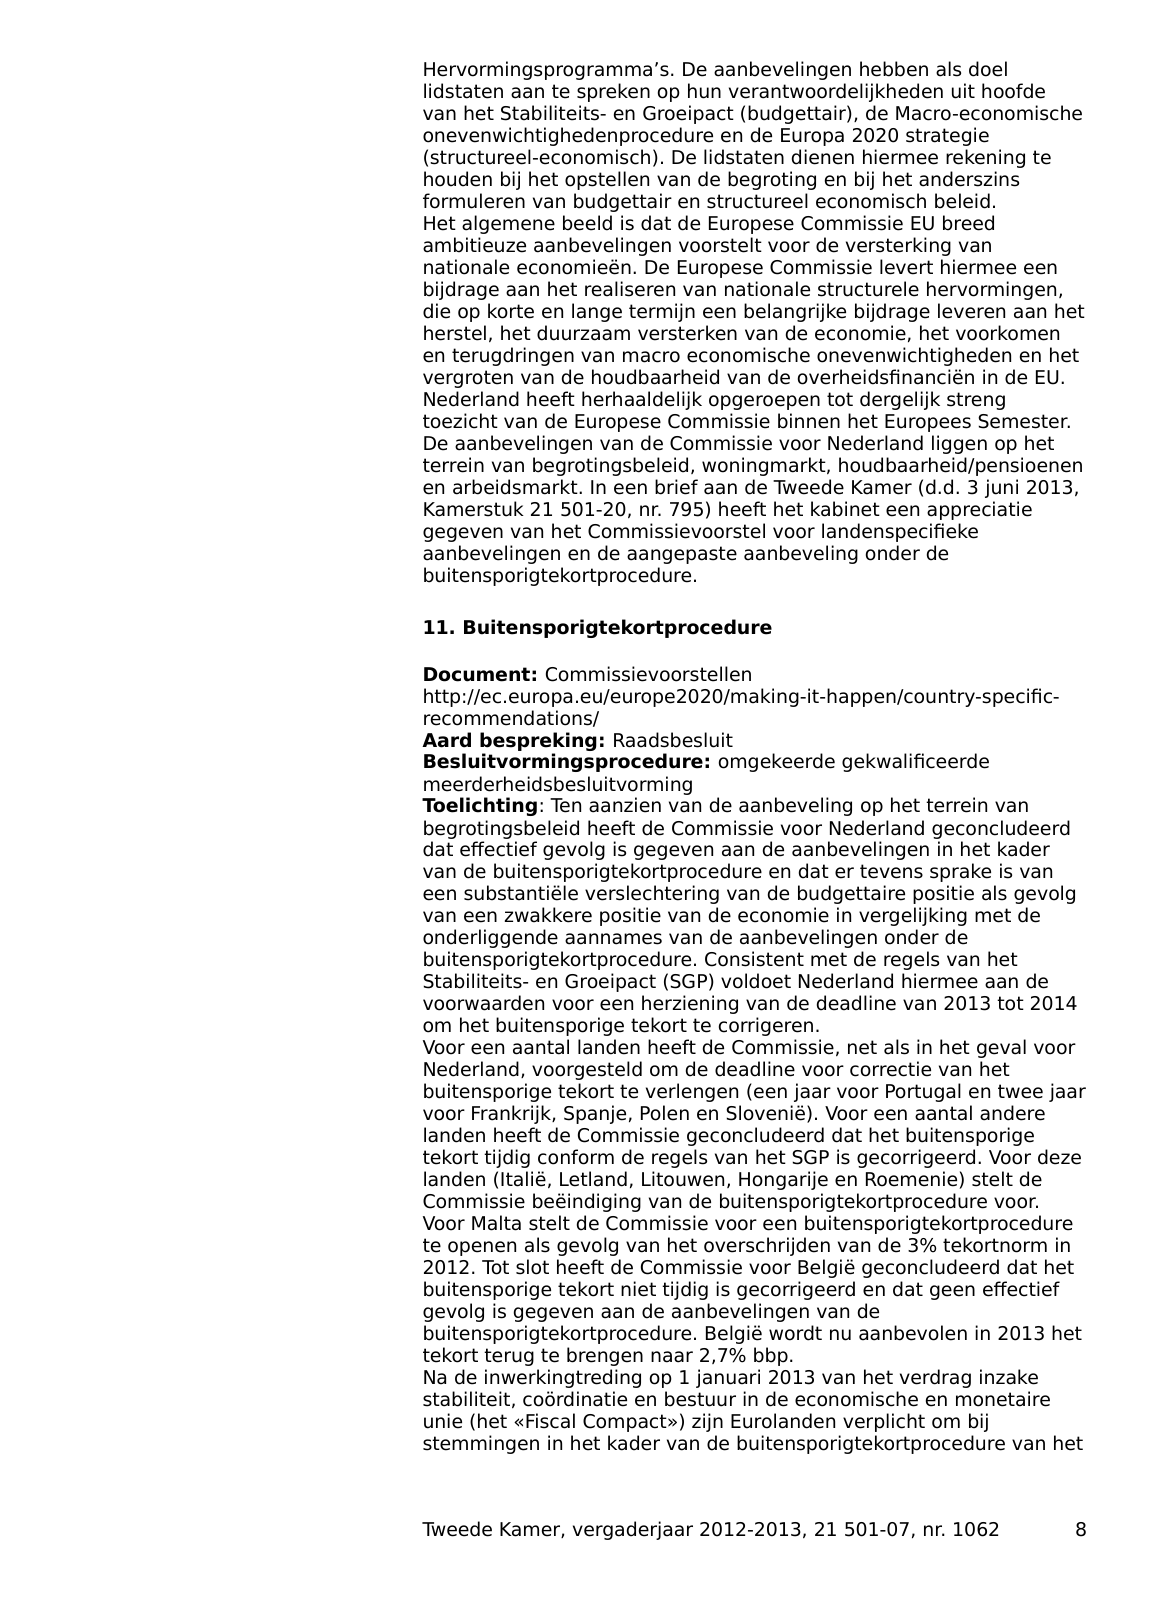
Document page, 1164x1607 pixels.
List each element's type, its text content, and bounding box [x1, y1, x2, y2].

text Het algemene beeld is dat de Europese Commissie EU breed ambitieuze aanbevelingen voorstelt voor de versterking van nationale economieën. De Europese Commissie levert hiermee een bijdrage aan het realiseren van nationale structurele hervormingen, die op korte en lange termijn een belangrijke bijdrage leveren aan het herstel, het duurzaam versterken van de economie, het voorkomen en terugdringen van macro economische onevenwichtigheden en het vergroten van de houdbaarheid van de overheidsfinanciën in de EU. Nederland heeft herhaaldelijk opgeroepen tot dergelijk streng toezicht van de Europese Commissie binnen het Europees Semester. [422, 213, 1087, 433]
text Toelichting: Ten aanzien van de aanbeveling op het terrein van begrotingsbeleid heeft de Commissie voor Nederland geconcludeerd dat effectief gevolg is gegeven aan de aanbevelingen in het kader van de buitensporigtekortprocedure en dat er tevens sprake is van een substantiële verslechtering van de budgettaire positie als gevolg van een zwakkere positie van de economie in vergelijking met de onderliggende aannames van de aanbevelingen onder de buitensporigtekortprocedure. Consistent met de regels van het Stabiliteits- en Groeipact (SGP) voldoet Nederland hiermee aan de voorwaarden voor een herziening van de deadline van 2013 tot 2014 om het buitensporige tekort te corrigeren. [422, 795, 1087, 1037]
text Besluitvormingsprocedure: omgekeerde gekwalificeerde meerderheidsbesluitvorming [422, 751, 1087, 795]
text Voor een aantal landen heeft de Commissie, net als in het geval voor Nederland, voorgesteld om de deadline voor correctie van het buitensporige tekort te verlengen (een jaar voor Portugal en twee jaar voor Frankrijk, Spanje, Polen en Slovenië). Voor een aantal andere landen heeft de Commissie geconcludeerd dat het buitensporige tekort tijdig conform de regels van het SGP is gecorrigeerd. Voor deze landen (Italië, Letland, Litouwen, Hongarije en Roemenie) stelt de Commissie beëindiging van de buitensporigtekortprocedure voor. Voor Malta stelt de Commissie voor een buitensporigtekortprocedure te openen als gevolg van het overschrijden van de 3% tekortnorm in 2012. Tot slot heeft de Commissie voor België geconcludeerd dat het buitensporige tekort niet tijdig is gecorrigeerd en dat geen effectief gevolg is gegeven aan de aanbevelingen van de buitensporigtekortprocedure. België wordt nu aanbevolen in 2013 het tekort terug te brengen naar 2,7% bbp. [422, 1037, 1087, 1367]
text De aanbevelingen van de Commissie voor Nederland liggen op het terrein van begrotingsbeleid, woningmarkt, houdbaarheid/pensioenen en arbeidsmarkt. In een brief aan de Tweede Kamer (d.d. 3 juni 2013, Kamerstuk 21 501-20, nr. 795) heeft het kabinet een appreciatie gegeven van het Commissievoorstel voor landenspecifieke aanbevelingen en de aangepaste aanbeveling onder de buitensporigtekortprocedure. [422, 433, 1087, 587]
text Na de inwerkingtreding op 1 januari 2013 van het verdrag inzake stabiliteit, coördinatie en bestuur in de economische en monetaire unie (het «Fiscal Compact») zijn Eurolanden verplicht om bij stemmingen in het kader van de buitensporigtekortprocedure van het [422, 1367, 1087, 1455]
subtitle 11. Buitensporigtekortprocedure [422, 617, 1087, 638]
text Hervormingsprogramma’s. De aanbevelingen hebben als doel lidstaten aan te spreken op hun verantwoordelijkheden uit hoofde van het Stabiliteits- en Groeipact (budgettair), de Macro-economische onevenwichtighedenprocedure en de Europa 2020 strategie (structureel-economisch). De lidstaten dienen hiermee rekening te houden bij het opstellen van de begroting en bij het anderszins formuleren van budgettair en structureel economisch beleid. [422, 59, 1087, 213]
text Aard bespreking: Raadsbesluit [422, 729, 1087, 751]
text Document: Commissievoorstellen http://ec.europa.eu/europe2020/making-it-happen/country-specific-recommendations/ [422, 663, 1087, 729]
